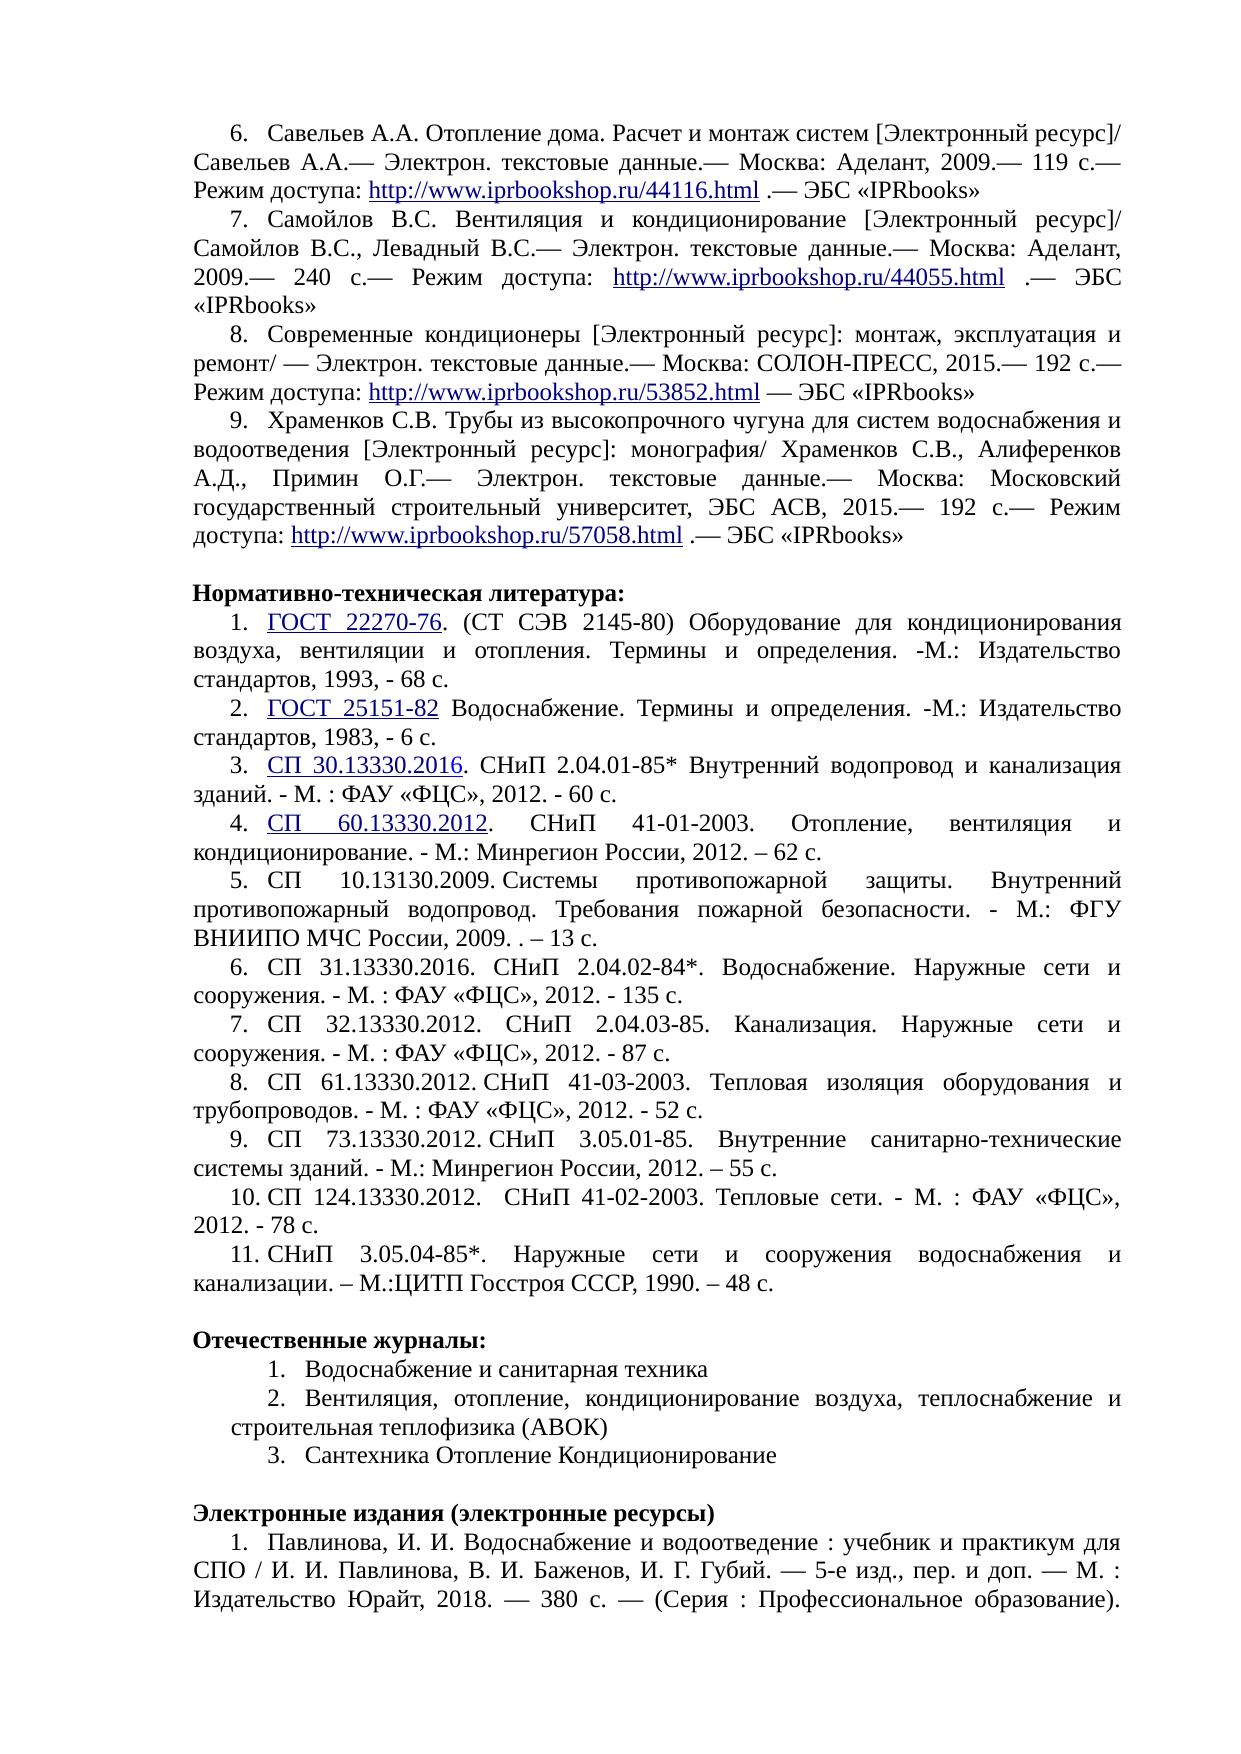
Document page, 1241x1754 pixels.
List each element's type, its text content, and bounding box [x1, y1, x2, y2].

list Сантехника Oтопление Кондиционирование [193, 1441, 1122, 1469]
list СП 124.13330.2012. СНиП 41-02-2003. Тепловые сети. - М. : ФАУ «ФЦС», 2012. - 78 с. [156, 1182, 1122, 1239]
list Самойлов В.С. Вентиляция и кондиционирование [Электронный ресурс]/ Самойлов В.С., Левадный В.С.— Электрон. текстовые данные.— Москва: Аделант, 2009.— 240 c.— Режим доступа: http://www.iprbookshop.ru/44055.html .— ЭБС «IPRbooks» [156, 204, 1122, 319]
list Вентиляция, отопление, кондиционирование воздуха, теплоснабжение и строительная теплофизика (АВОК) [193, 1383, 1122, 1441]
list ГОСТ 22270-76. (СТ СЭВ 2145-80) Оборудование для кондиционирования воздуха, вентиляции и отопления. Термины и определения. -М.: Издательство стандартов, 1993, - 68 с. [156, 607, 1122, 693]
text Электронные издания (электронные ресурсы) [118, 1498, 1122, 1527]
list ГОСТ 25151-82 Водоснабжение. Термины и определения. -М.: Издательство стандартов, 1983, - 6 с. [156, 693, 1122, 751]
list СНиП 3.05.04-85*. Наружные сети и сооружения водоснабжения и канализации. – М.:ЦИТП Госстроя СССР, 1990. – 48 с. [156, 1239, 1122, 1297]
list СП 10.13130.2009. Системы противопожарной защиты. Внутренний противопожарный водопровод. Требования пожарной безопасности. - М.: ФГУ ВНИИПО МЧС России, 2009. . – 13 с. [156, 866, 1122, 952]
text Отечественные журналы: [118, 1326, 1122, 1354]
list СП 61.13330.2012. СНиП 41-03-2003. Тепловая изоляция оборудования и трубопроводов. - М. : ФАУ «ФЦС», 2012. - 52 с. [156, 1067, 1122, 1124]
list Современные кондиционеры [Электронный ресурс]: монтаж, эксплуатация и ремонт/ — Электрон. текстовые данные.— Москва: СОЛОН-ПРЕСС, 2015.— 192 c.— Режим доступа: http://www.iprbookshop.ru/53852.html — ЭБС «IPRbooks» [156, 319, 1122, 406]
list Водоснабжение и санитарная техника [193, 1354, 1122, 1383]
list СП 60.13330.2012. СНиП 41-01-2003. Отопление, вентиляция и кондиционирование. - М.: Минрегион России, 2012. – 62 с. [156, 808, 1122, 866]
list Савельев А.А. Отопление дома. Расчет и монтаж систем [Электронный ресурс]/ Савельев А.А.— Электрон. текстовые данные.— Москва: Аделант, 2009.— 119 c.— Режим доступа: http://www.iprbookshop.ru/44116.html .— ЭБС «IPRbooks» [156, 118, 1122, 204]
list СП 73.13330.2012. СНиП 3.05.01-85. Внутренние санитарно-технические системы зданий. - М.: Минрегион России, 2012. – 55 с. [156, 1124, 1122, 1182]
list Храменков С.В. Трубы из высокопрочного чугуна для систем водоснабжения и водоотведения [Электронный ресурс]: монография/ Храменков С.В., Алиференков А.Д., Примин О.Г.— Электрон. текстовые данные.— Москва: Московский государственный строительный университет, ЭБС АСВ, 2015.— 192 c.— Режим доступа: http://www.iprbookshop.ru/57058.html .— ЭБС «IPRbooks» [156, 406, 1122, 549]
text Нормативно-техническая литература: [118, 578, 1122, 607]
list СП 32.13330.2012. СНиП 2.04.03-85. Канализация. Наружные сети и сооружения. - М. : ФАУ «ФЦС», 2012. - 87 с. [156, 1009, 1122, 1067]
list СП 30.13330.2016. СНиП 2.04.01-85* Внутренний водопровод и канализация зданий. - М. : ФАУ «ФЦС», 2012. - 60 с. [156, 751, 1122, 808]
list Павлинова, И. И. Водоснабжение и водоотведение : учебник и практикум для СПО / И. И. Павлинова, В. И. Баженов, И. Г. Губий. — 5-е изд., пер. и доп. — М. : Издательство Юрайт, 2018. — 380 с. — (Серия : Профессиональное образование). [156, 1527, 1122, 1613]
list СП 31.13330.2016. СНиП 2.04.02-84*. Водоснабжение. Наружные сети и сооружения. - М. : ФАУ «ФЦС», 2012. - 135 с. [156, 952, 1122, 1009]
